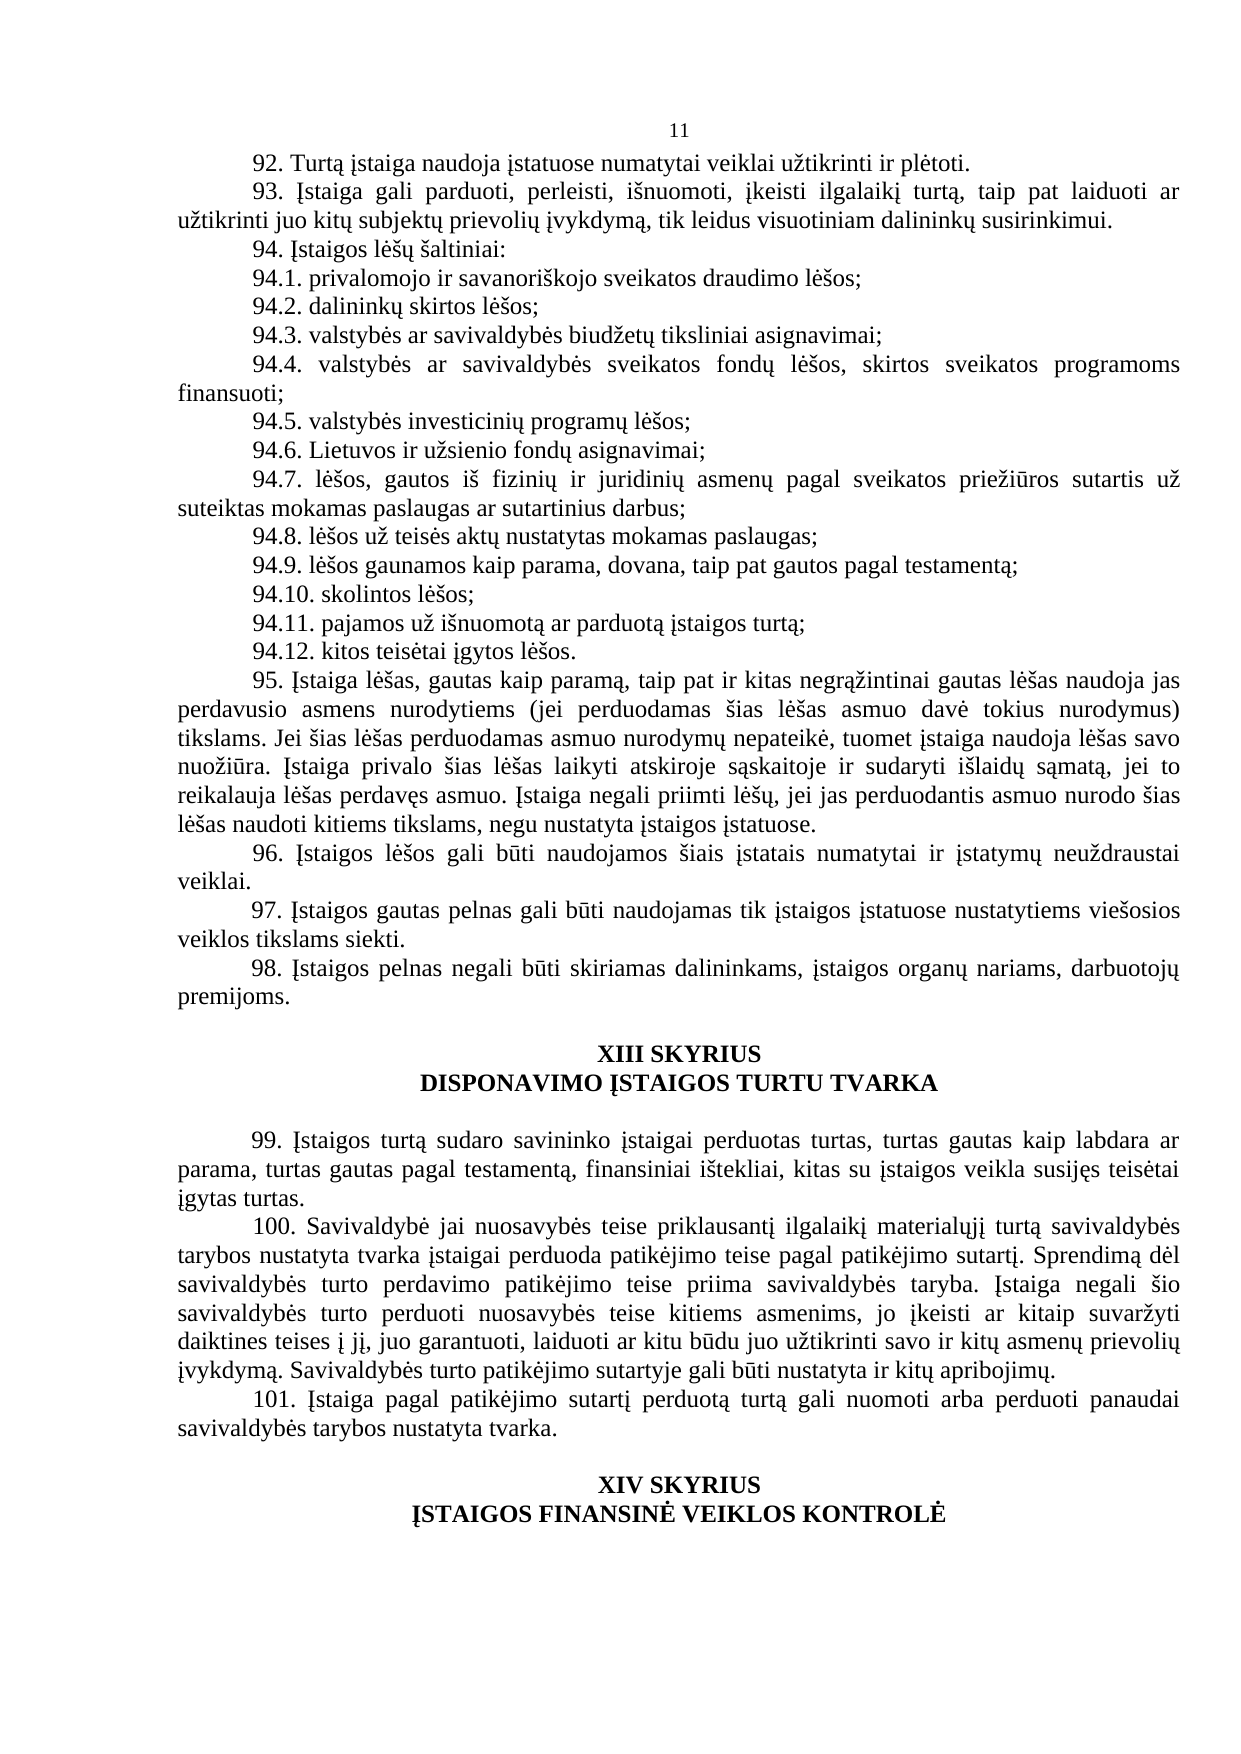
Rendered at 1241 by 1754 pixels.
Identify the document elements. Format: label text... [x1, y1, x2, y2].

text 94.2. dalininkų skirtos lėšos; [177, 291, 1181, 320]
text 94.9. lėšos gaunamos kaip parama, dovana, taip pat gautos pagal testamentą; [177, 550, 1181, 579]
text 100. Savivaldybė jai nuosavybės teise priklausantį ilgalaikį materialųjį turtą savivaldybės tarybos nustatyta tvarka įstaigai perduoda patikėjimo teise pagal patikėjimo sutartį. Sprendimą dėl savivaldybės turto perdavimo patikėjimo teise priima savivaldybės taryba. Įstaiga negali šio savivaldybės turto perduoti nuosavybės teise kitiems asmenims, jo įkeisti ar kitaip suvaržyti daiktines teises į jį, juo garantuoti, laiduoti ar kitu būdu juo užtikrinti savo ir kitų asmenų prievolių įvykdymą. Savivaldybės turto patikėjimo sutartyje gali būti nustatyta ir kitų apribojimų. [177, 1211, 1181, 1384]
text 94.6. Lietuvos ir užsienio fondų asignavimai; [177, 435, 1181, 464]
text DISPONAVIMO ĮSTAIGOS TURTU TVARKA [177, 1068, 1181, 1096]
text 94.11. pajamos už išnuomotą ar parduotą įstaigos turtą; [177, 608, 1181, 636]
text 96. Įstaigos lėšos gali būti naudojamos šiais įstatais numatytai ir įstatymų neuždraustai veiklai. [177, 838, 1181, 895]
text 94.3. valstybės ar savivaldybės biudžetų tiksliniai asignavimai; [177, 320, 1181, 349]
text 95. Įstaiga lėšas, gautas kaip paramą, taip pat ir kitas negrąžintinai gautas lėšas naudoja jas perdavusio asmens nurodytiems (jei perduodamas šias lėšas asmuo davė tokius nurodymus) tikslams. Jei šias lėšas perduodamas asmuo nurodymų nepateikė, tuomet įstaiga naudoja lėšas savo nuožiūra. Įstaiga privalo šias lėšas laikyti atskiroje sąskaitoje ir sudaryti išlaidų sąmatą, jei to reikalauja lėšas perdavęs asmuo. Įstaiga negali priimti lėšų, jei jas perduodantis asmuo nurodo šias lėšas naudoti kitiems tikslams, negu nustatyta įstaigos įstatuose. [177, 665, 1181, 838]
text XIV SKYRIUS [177, 1470, 1181, 1499]
text 94.7. lėšos, gautos iš fizinių ir juridinių asmenų pagal sveikatos priežiūros sutartis už suteiktas mokamas paslaugas ar sutartinius darbus; [177, 464, 1181, 521]
text 92. Turtą įstaiga naudoja įstatuose numatytai veiklai užtikrinti ir plėtoti. [177, 148, 1181, 176]
text 99. Įstaigos turtą sudaro savininko įstaigai perduotas turtas, turtas gautas kaip labdara ar parama, turtas gautas pagal testamentą, finansiniai ištekliai, kitas su įstaigos veikla susijęs teisėtai įgytas turtas. [177, 1125, 1181, 1211]
text ĮSTAIGOS FINANSINĖ VEIKLOS KONTROLĖ [177, 1499, 1181, 1528]
text 94. Įstaigos lėšų šaltiniai: [177, 234, 1181, 263]
text 94.10. skolintos lėšos; [177, 579, 1181, 608]
text 94.8. lėšos už teisės aktų nustatytas mokamas paslaugas; [177, 521, 1181, 550]
text 94.1. privalomojo ir savanoriškojo sveikatos draudimo lėšos; [177, 263, 1181, 291]
text 94.4. valstybės ar savivaldybės sveikatos fondų lėšos, skirtos sveikatos programoms finansuoti; [177, 349, 1181, 406]
text 97. Įstaigos gautas pelnas gali būti naudojamas tik įstaigos įstatuose nustatytiems viešosios veiklos tikslams siekti. [177, 895, 1181, 953]
text 98. Įstaigos pelnas negali būti skiriamas dalininkams, įstaigos organų nariams, darbuotojų premijoms. [177, 953, 1181, 1010]
text 101. Įstaiga pagal patikėjimo sutartį perduotą turtą gali nuomoti arba perduoti panaudai savivaldybės tarybos nustatyta tvarka. [177, 1384, 1181, 1441]
text 93. Įstaiga gali parduoti, perleisti, išnuomoti, įkeisti ilgalaikį turtą, taip pat laiduoti ar užtikrinti juo kitų subjektų prievolių įvykdymą, tik leidus visuotiniam dalininkų susirinkimui. [177, 176, 1181, 234]
text 94.12. kitos teisėtai įgytos lėšos. [177, 636, 1181, 665]
text XIII SKYRIUS [177, 1039, 1181, 1068]
text 94.5. valstybės investicinių programų lėšos; [177, 406, 1181, 435]
